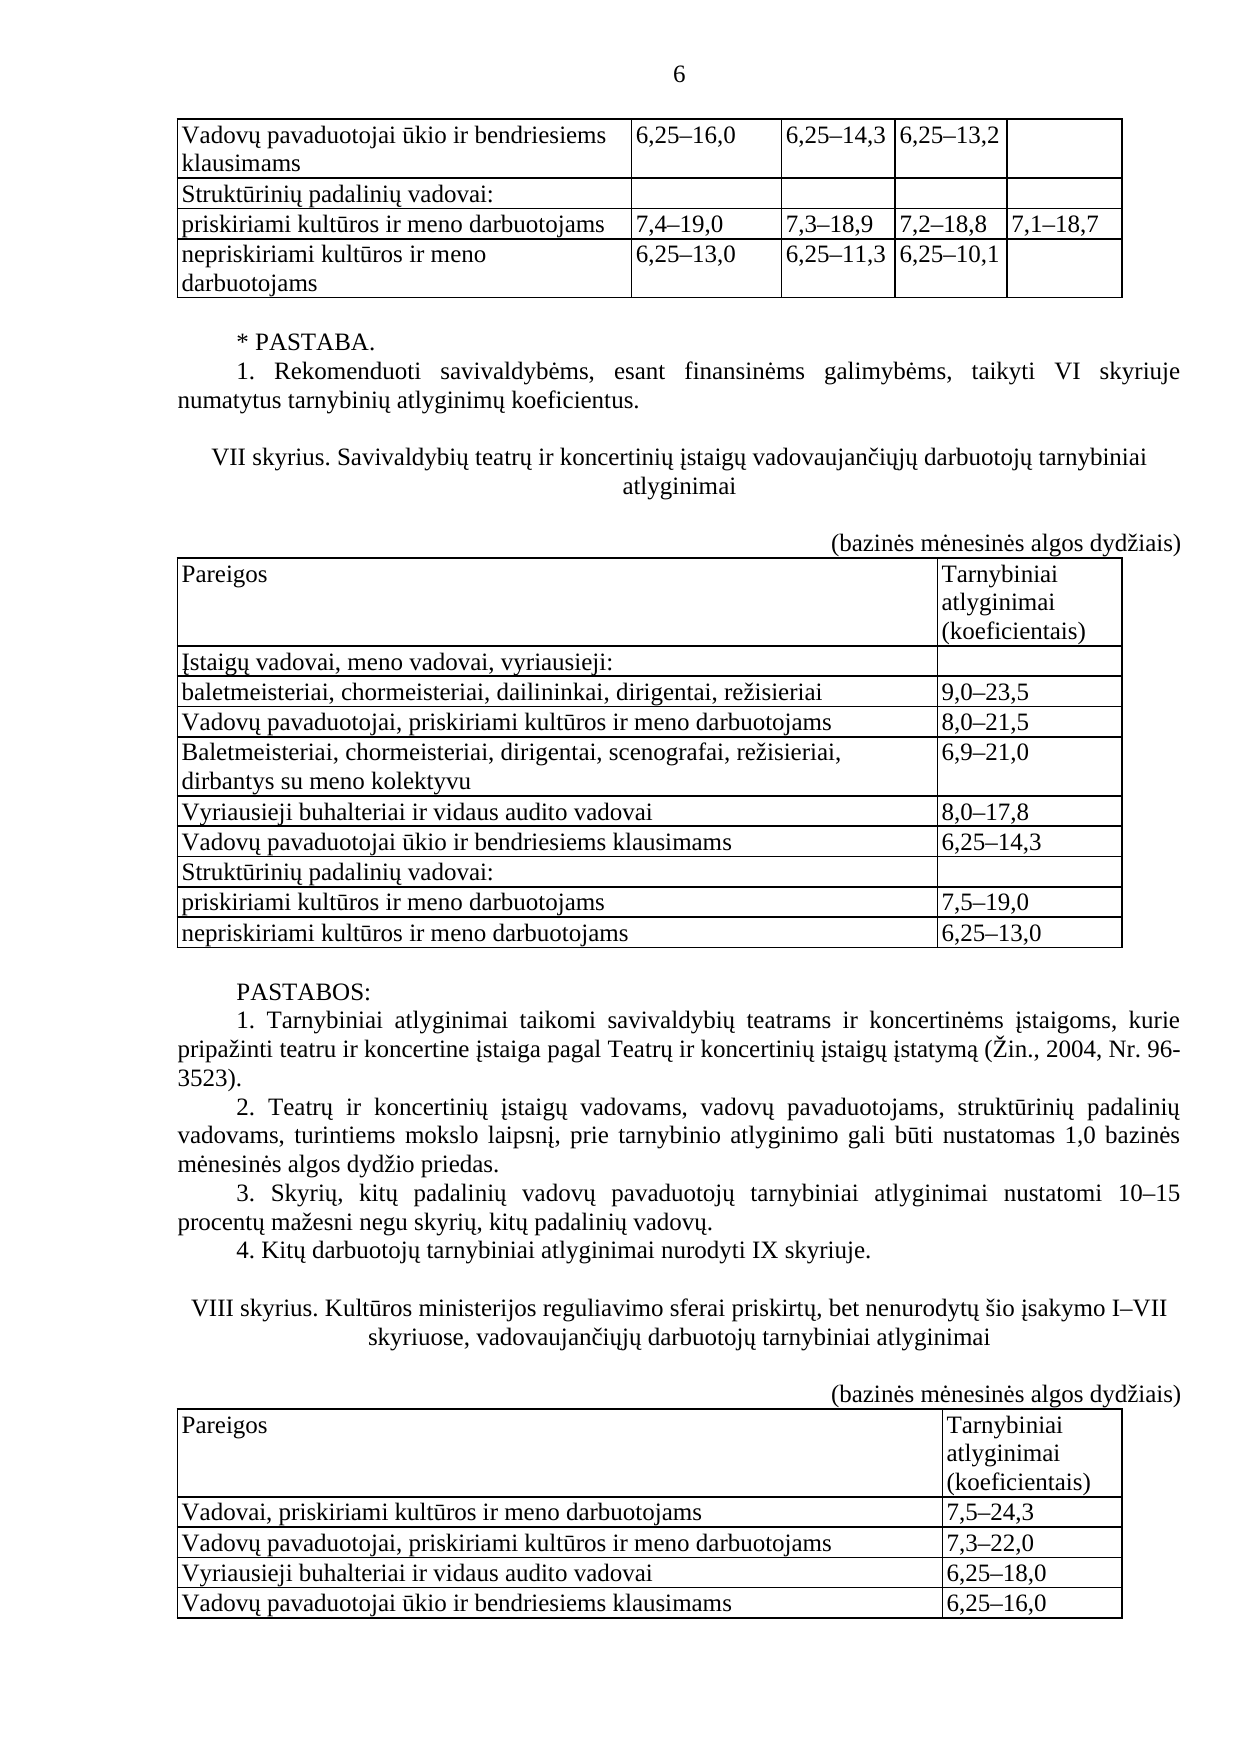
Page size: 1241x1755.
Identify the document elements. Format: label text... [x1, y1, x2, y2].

table_cell 9,0–23,5 [938, 677, 1121, 706]
table_cell 6,25–16,0 [943, 1588, 1121, 1617]
table_cell 8,0–21,5 [938, 707, 1121, 736]
text VIII skyrius. Kultūros ministerijos reguliavimo sferai priskirtų, bet nenurodytų šio įsakymo I–VII skyriuose, vadovaujančiųjų darbuotojų tarnybiniai atlyginimai [177, 1293, 1181, 1351]
table_cell priskiriami kultūros ir meno darbuotojams [178, 888, 937, 916]
text (bazinės mėnesinės algos dydžiais) [177, 528, 1181, 557]
text 4. Kitų darbuotojų tarnybiniai atlyginimai nurodyti IX skyriuje. [177, 1236, 1181, 1264]
table_cell 7,5–24,3 [943, 1498, 1121, 1526]
table_cell Vadovų pavaduotojai ūkio ir bendriesiems klausimams [178, 120, 631, 177]
table_cell Vadovų pavaduotojai ūkio ir bendriesiems klausimams [178, 1588, 942, 1617]
table_cell 7,3–18,9 [782, 209, 894, 238]
table_cell 6,25–14,3 [938, 827, 1121, 856]
text PASTABOS: [177, 977, 1181, 1006]
table_cell 7,3–22,0 [943, 1528, 1121, 1557]
table_cell [938, 647, 1121, 675]
table_cell 6,25–13,0 [632, 240, 781, 297]
table_cell 7,5–19,0 [938, 888, 1121, 916]
table_cell Baletmeisteriai, chormeisteriai, dirigentai, scenografai, režisieriai, dirbantys su meno kolektyvu [178, 738, 937, 795]
table_cell Įstaigų vadovai, meno vadovai, vyriausieji: [178, 647, 937, 675]
table_cell 6,9–21,0 [938, 738, 1121, 795]
table_cell 6,25–13,0 [938, 918, 1121, 947]
table_cell [938, 857, 1121, 886]
table_cell 7,2–18,8 [896, 209, 1006, 238]
table_cell [1008, 179, 1121, 207]
table_header Pareigos [178, 559, 937, 645]
table_cell 6,25–14,3 [782, 120, 894, 177]
table_cell 6,25–13,2 [896, 120, 1006, 177]
table_header Tarnybiniai atlyginimai (koeficientais) [938, 559, 1121, 645]
table_cell 7,4–19,0 [632, 209, 781, 238]
table_header Pareigos [178, 1410, 942, 1496]
table_cell [1008, 120, 1121, 177]
table_cell Struktūrinių padalinių vadovai: [178, 179, 631, 207]
table_cell 7,1–18,7 [1008, 209, 1121, 238]
table_cell 6,25–16,0 [632, 120, 781, 177]
table_cell Vadovai, priskiriami kultūros ir meno darbuotojams [178, 1498, 942, 1526]
text 1. Rekomenduoti savivaldybėms, esant finansinėms galimybėms, taikyti VI skyriuje numatytus tarnybinių atlyginimų koeficientus. [177, 356, 1181, 413]
text * PASTABA. [177, 327, 1181, 356]
text 2. Teatrų ir koncertinių įstaigų vadovams, vadovų pavaduotojams, struktūrinių padalinių vadovams, turintiems mokslo laipsnį, prie tarnybinio atlyginimo gali būti nustatomas 1,0 bazinės mėnesinės algos dydžio priedas. [177, 1092, 1181, 1178]
table_cell [782, 179, 894, 207]
table_cell nepriskiriami kultūros ir meno darbuotojams [178, 918, 937, 947]
table_cell 8,0–17,8 [938, 797, 1121, 825]
table_cell Vadovų pavaduotojai, priskiriami kultūros ir meno darbuotojams [178, 707, 937, 736]
table_cell [1008, 240, 1121, 297]
text VII skyrius. Savivaldybių teatrų ir koncertinių įstaigų vadovaujančiųjų darbuotojų tarnybiniai atlyginimai [177, 442, 1181, 500]
table_cell Struktūrinių padalinių vadovai: [178, 857, 937, 886]
table_cell Vyriausieji buhalteriai ir vidaus audito vadovai [178, 1558, 942, 1587]
table_cell Vadovų pavaduotojai, priskiriami kultūros ir meno darbuotojams [178, 1528, 942, 1557]
table_cell 6,25–10,1 [896, 240, 1006, 297]
text 3. Skyrių, kitų padalinių vadovų pavaduotojų tarnybiniai atlyginimai nustatomi 10–15 procentų mažesni negu skyrių, kitų padalinių vadovų. [177, 1178, 1181, 1236]
table_cell priskiriami kultūros ir meno darbuotojams [178, 209, 631, 238]
table_cell nepriskiriami kultūros ir meno darbuotojams [178, 240, 631, 297]
table_cell [632, 179, 781, 207]
table_cell Vyriausieji buhalteriai ir vidaus audito vadovai [178, 797, 937, 825]
table_cell baletmeisteriai, chormeisteriai, dailininkai, dirigentai, režisieriai [178, 677, 937, 706]
table_cell [896, 179, 1006, 207]
table_cell 6,25–18,0 [943, 1558, 1121, 1587]
text 1. Tarnybiniai atlyginimai taikomi savivaldybių teatrams ir koncertinėms įstaigoms, kurie pripažinti teatru ir koncertine įstaiga pagal Teatrų ir koncertinių įstaigų įstatymą (Žin., 2004, Nr. 96-3523). [177, 1006, 1181, 1092]
table_header Tarnybiniai atlyginimai (koeficientais) [943, 1410, 1121, 1496]
text (bazinės mėnesinės algos dydžiais) [177, 1379, 1181, 1408]
table_cell 6,25–11,3 [782, 240, 894, 297]
table_cell Vadovų pavaduotojai ūkio ir bendriesiems klausimams [178, 827, 937, 856]
